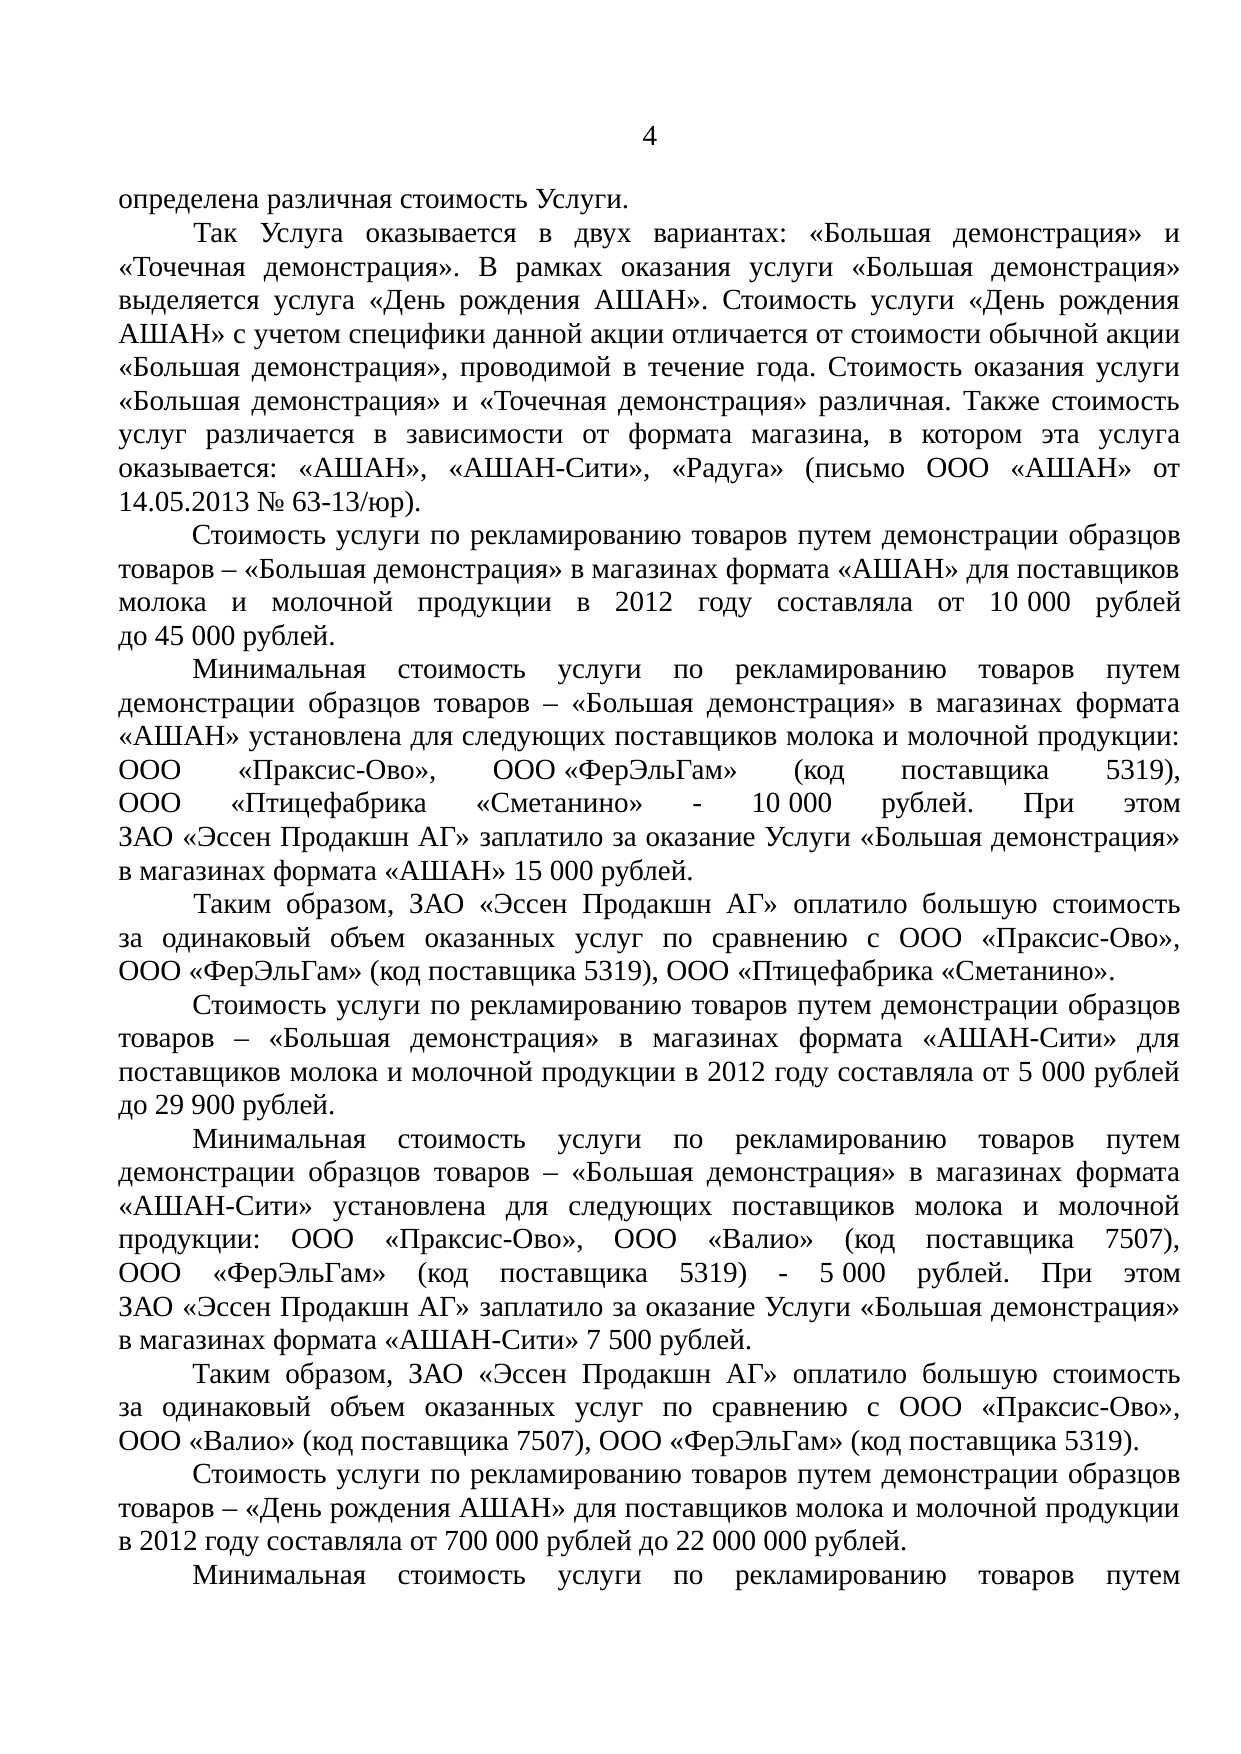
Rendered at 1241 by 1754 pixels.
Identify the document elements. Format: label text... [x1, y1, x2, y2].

text Стоимость услуги по рекламированию товаров путем демонстрации образцов товаров – «Большая демонстрация» в магазинах формата «АШАН-Сити» для поставщиков молока и молочной продукции в 2012 году составляла от 5 000 рублей до 29 900 рублей. [118, 987, 1181, 1121]
text определена различная стоимость Услуги. [118, 181, 1181, 215]
text Так Услуга оказывается в двух вариантах: «Большая демонстрация» и «Точечная демонстрация». В рамках оказания услуги «Большая демонстрация» выделяется услуга «День рождения АШАН». Стоимость услуги «День рождения АШАН» с учетом специфики данной акции отличается от стоимости обычной акции «Большая демонстрация», проводимой в течение года. Стоимость оказания услуги «Большая демонстрация» и «Точечная демонстрация» различная. Также стоимость услуг различается в зависимости от формата магазина, в котором эта услуга оказывается: «АШАН», «АШАН-Сити», «Радуга» (письмо ООО «АШАН» от 14.05.2013 № 63-13/юр). [118, 215, 1181, 517]
text Таким образом, ЗАО «Эссен Продакшн АГ» оплатило большую стоимость за одинаковый объем оказанных услуг по сравнению с ООО «Праксис-Ово», ООО «ФерЭльГам» (код поставщика 5319), ООО «Птицефабрика «Сметанино». [118, 886, 1181, 987]
text Таким образом, ЗАО «Эссен Продакшн АГ» оплатило большую стоимость за одинаковый объем оказанных услуг по сравнению с ООО «Праксис-Ово», ООО «Валио» (код поставщика 7507), ООО «ФерЭльГам» (код поставщика 5319). [118, 1356, 1181, 1456]
text Стоимость услуги по рекламированию товаров путем демонстрации образцов товаров – «Большая демонстрация» в магазинах формата «АШАН» для поставщиков молока и молочной продукции в 2012 году составляла от 10 000 рублей до 45 000 рублей. [118, 517, 1181, 651]
text Стоимость услуги по рекламированию товаров путем демонстрации образцов товаров – «День рождения АШАН» для поставщиков молока и молочной продукции в 2012 году составляла от 700 000 рублей до 22 000 000 рублей. [118, 1456, 1181, 1557]
text Минимальная стоимость услуги по рекламированию товаров путем демонстрации образцов товаров – «Большая демонстрация» в магазинах формата «АШАН-Сити» установлена для следующих поставщиков молока и молочной продукции: ООО «Праксис-Ово», ООО «Валио» (код поставщика 7507), ООО «ФерЭльГам» (код поставщика 5319) - 5 000 рублей. При этом ЗАО «Эссен Продакшн АГ» заплатило за оказание Услуги «Большая демонстрация» в магазинах формата «АШАН-Сити» 7 500 рублей. [118, 1121, 1181, 1356]
text Минимальная стоимость услуги по рекламированию товаров путем [118, 1557, 1181, 1591]
text Минимальная стоимость услуги по рекламированию товаров путем демонстрации образцов товаров – «Большая демонстрация» в магазинах формата «АШАН» установлена для следующих поставщиков молока и молочной продукции: ООО «Праксис-Ово», ООО «ФерЭльГам» (код поставщика 5319), ООО «Птицефабрика «Сметанино» - 10 000 рублей. При этом ЗАО «Эссен Продакшн АГ» заплатило за оказание Услуги «Большая демонстрация» в магазинах формата «АШАН» 15 000 рублей. [118, 651, 1181, 886]
